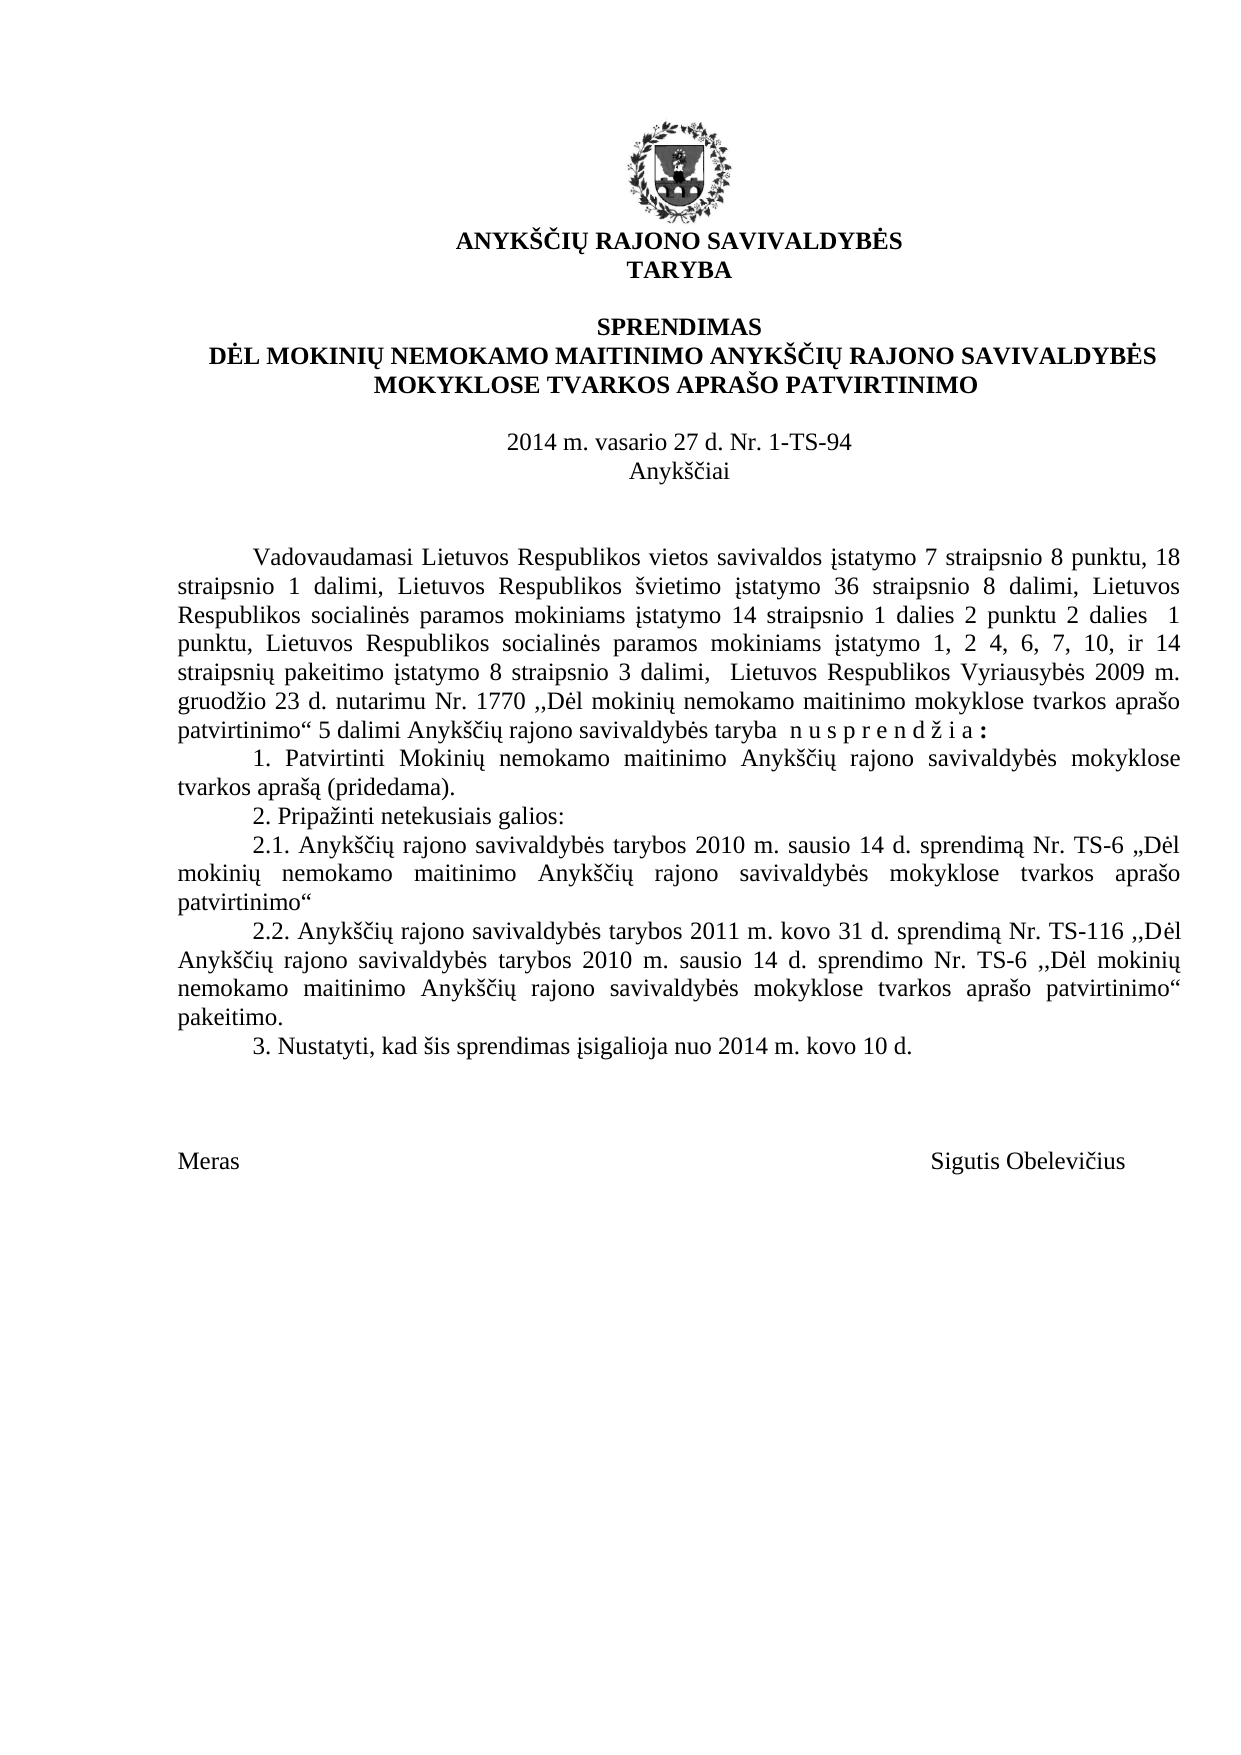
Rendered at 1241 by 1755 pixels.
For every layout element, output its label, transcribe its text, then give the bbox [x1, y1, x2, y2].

text ANYKŠČIŲ RAJONO SAVIVALDYBĖS [177, 226, 1181, 255]
text 2. Pripažinti netekusiais galios: [177, 801, 1181, 830]
text 2.1. Anykščių rajono savivaldybės tarybos 2010 m. sausio 14 d. sprendimą Nr. TS-6 „Dėl mokinių nemokamo maitinimo Anykščių rajono savivaldybės mokyklose tvarkos aprašo patvirtinimo“ [177, 830, 1181, 916]
text 2.2. Anykščių rajono savivaldybės tarybos 2011 m. kovo 31 d. sprendimą Nr. TS-116 ,,Dėl Anykščių rajono savivaldybės tarybos 2010 m. sausio 14 d. sprendimo Nr. TS-6 ,,Dėl mokinių nemokamo maitinimo Anykščių rajono savivaldybės mokyklose tvarkos aprašo patvirtinimo“ pakeitimo. [177, 916, 1181, 1031]
text TARYBA [177, 255, 1181, 283]
text Anykščiai [177, 456, 1181, 485]
text Vadovaudamasi Lietuvos Respublikos vietos savivaldos įstatymo 7 straipsnio 8 punktu, 18 straipsnio 1 dalimi, Lietuvos Respublikos švietimo įstatymo 36 straipsnio 8 dalimi, Lietuvos Respublikos socialinės paramos mokiniams įstatymo 14 straipsnio 1 dalies 2 punktu 2 dalies 1 punktu, Lietuvos Respublikos socialinės paramos mokiniams įstatymo 1, 2 4, 6, 7, 10, ir 14 straipsnių pakeitimo įstatymo 8 straipsnio 3 dalimi, Lietuvos Respublikos Vyriausybės 2009 m. gruodžio 23 d. nutarimu Nr. 1770 ,,Dėl mokinių nemokamo maitinimo mokyklose tvarkos aprašo patvirtinimo“ 5 dalimi Anykščių rajono savivaldybės taryba nusprendžia : [177, 542, 1181, 743]
text SPRENDIMAS [177, 312, 1181, 341]
text 1. Patvirtinti Mokinių nemokamo maitinimo Anykščių rajono savivaldybės mokyklose tvarkos aprašą (pridedama). [177, 743, 1181, 801]
text 3. Nustatyti, kad šis sprendimas įsigalioja nuo 2014 m. kovo 10 d. [177, 1031, 1181, 1060]
text 2014 m. vasario 27 d. Nr. 1-TS-94 [177, 427, 1181, 456]
text DĖL MOKINIŲ NEMOKAMO MAITINIMO ANYKŠČIŲ RAJONO SAVIVALDYBĖS MOKYKLOSE TVARKOS APRAŠO PATVIRTINIMO [177, 341, 1181, 398]
text Meras Sigutis Obelevičius [177, 1146, 1181, 1175]
